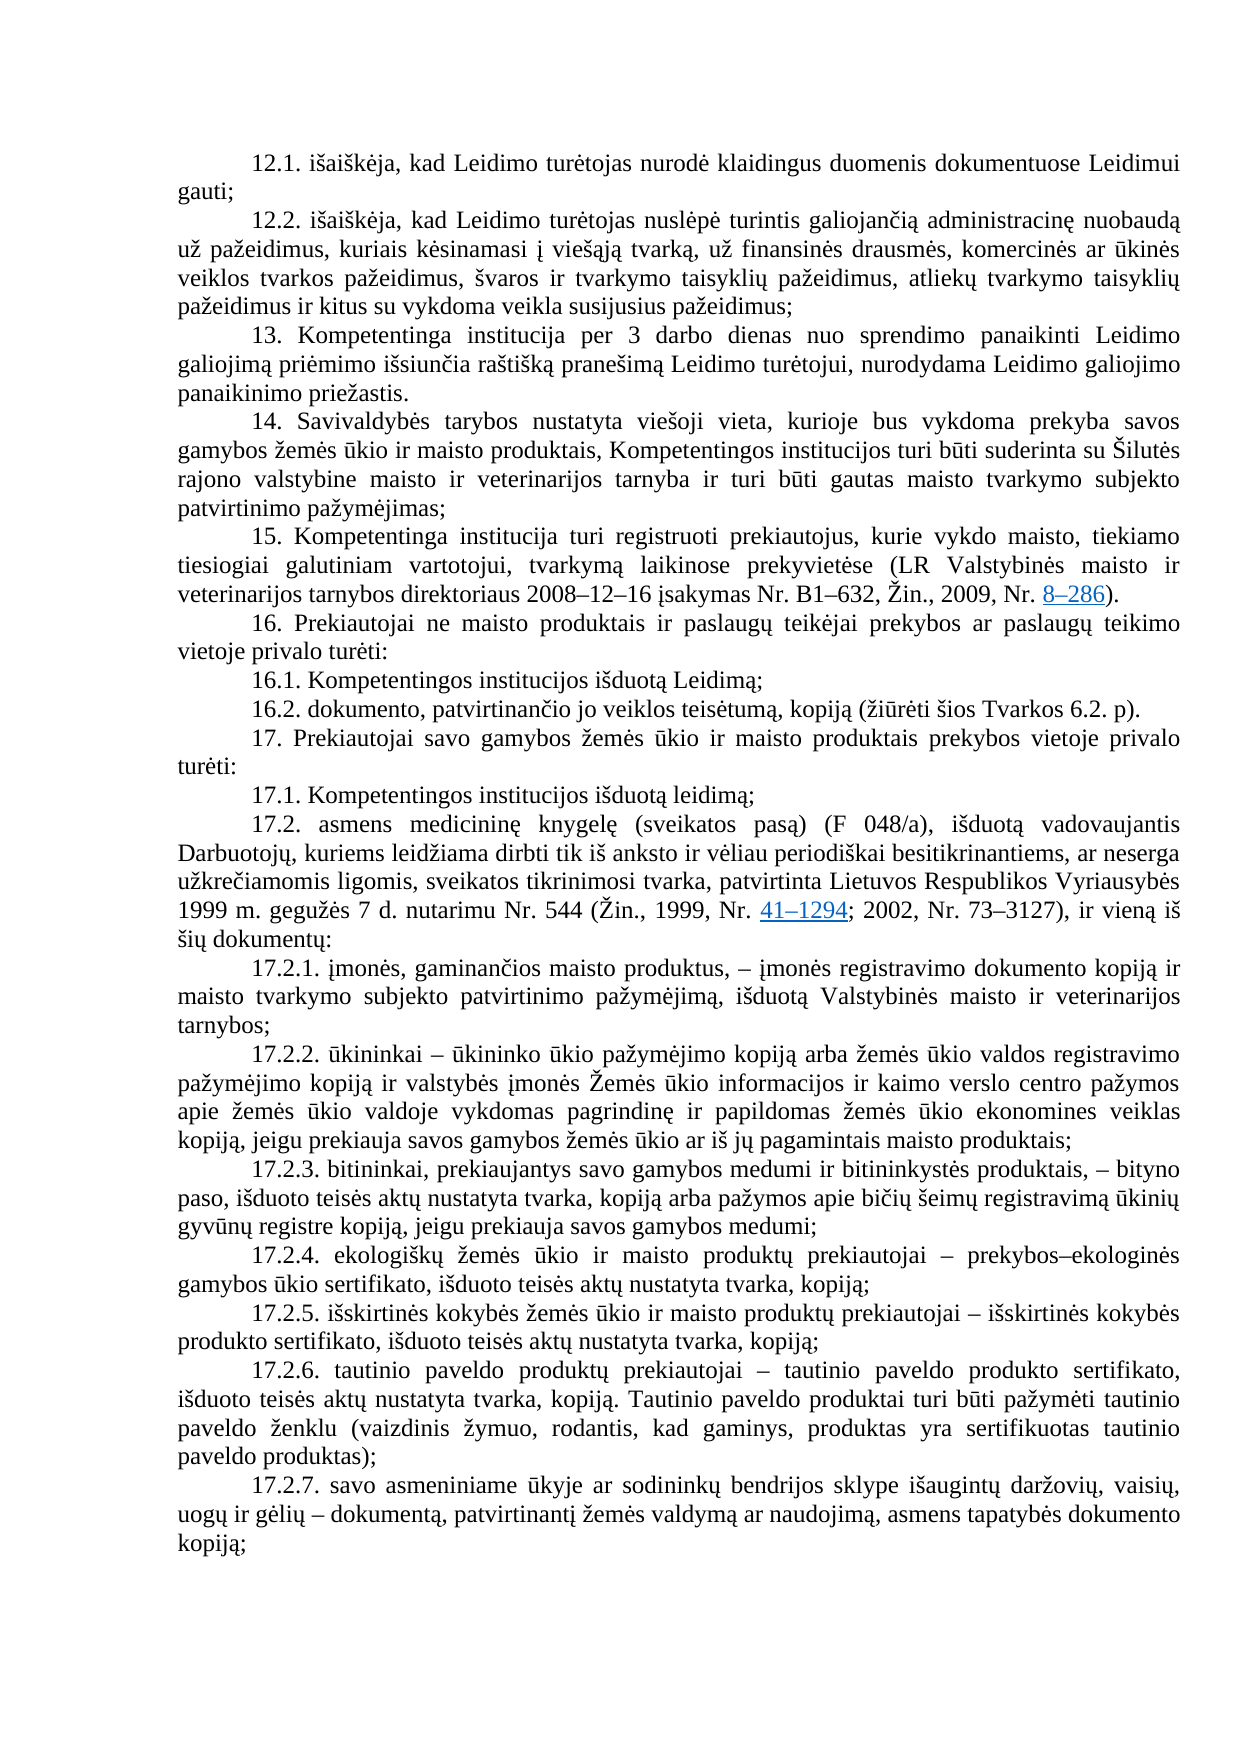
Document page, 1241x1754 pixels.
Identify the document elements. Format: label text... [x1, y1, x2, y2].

text 17.2.5. išskirtinės kokybės žemės ūkio ir maisto produktų prekiautojai – išskirtinės kokybės produkto sertifikato, išduoto teisės aktų nustatyta tvarka, kopiją; [177, 1298, 1181, 1355]
text 17.2. asmens medicininę knygelę (sveikatos pasą) (F 048/a), išduotą vadovaujantis Darbuotojų, kuriems leidžiama dirbti tik iš anksto ir vėliau periodiškai besitikrinantiems, ar neserga užkrečiamomis ligomis, sveikatos tikrinimosi tvarka, patvirtinta Lietuvos Respublikos Vyriausybės 1999 m. gegužės 7 d. nutarimu Nr. 544 (Žin., 1999, Nr. 41–1294; 2002, Nr. 73–3127), ir vieną iš šių dokumentų: [177, 809, 1181, 953]
text 16.2. dokumento, patvirtinančio jo veiklos teisėtumą, kopiją (žiūrėti šios Tvarkos 6.2. p). [177, 694, 1181, 723]
text 17.2.4. ekologiškų žemės ūkio ir maisto produktų prekiautojai – prekybos–ekologinės gamybos ūkio sertifikato, išduoto teisės aktų nustatyta tvarka, kopiją; [177, 1240, 1181, 1298]
text 17.2.2. ūkininkai – ūkininko ūkio pažymėjimo kopiją arba žemės ūkio valdos registravimo pažymėjimo kopiją ir valstybės įmonės Žemės ūkio informacijos ir kaimo verslo centro pažymos apie žemės ūkio valdoje vykdomas pagrindinę ir papildomas žemės ūkio ekonomines veiklas kopiją, jeigu prekiauja savos gamybos žemės ūkio ar iš jų pagamintais maisto produktais; [177, 1039, 1181, 1154]
text 17. Prekiautojai savo gamybos žemės ūkio ir maisto produktais prekybos vietoje privalo turėti: [177, 723, 1181, 780]
text 17.2.1. įmonės, gaminančios maisto produktus, – įmonės registravimo dokumento kopiją ir maisto tvarkymo subjekto patvirtinimo pažymėjimą, išduotą Valstybinės maisto ir veterinarijos tarnybos; [177, 953, 1181, 1039]
text 17.2.6. tautinio paveldo produktų prekiautojai – tautinio paveldo produkto sertifikato, išduoto teisės aktų nustatyta tvarka, kopiją. Tautinio paveldo produktai turi būti pažymėti tautinio paveldo ženklu (vaizdinis žymuo, rodantis, kad gaminys, produktas yra sertifikuotas tautinio paveldo produktas); [177, 1355, 1181, 1470]
text 13. Kompetentinga institucija per 3 darbo dienas nuo sprendimo panaikinti Leidimo galiojimą priėmimo išsiunčia raštišką pranešimą Leidimo turėtojui, nurodydama Leidimo galiojimo panaikinimo priežastis. [177, 320, 1181, 406]
text 17.1. Kompetentingos institucijos išduotą leidimą; [177, 780, 1181, 809]
text 12.1. išaiškėja, kad Leidimo turėtojas nurodė klaidingus duomenis dokumentuose Leidimui gauti; [177, 148, 1181, 205]
text 15. Kompetentinga institucija turi registruoti prekiautojus, kurie vykdo maisto, tiekiamo tiesiogiai galutiniam vartotojui, tvarkymą laikinose prekyvietėse (LR Valstybinės maisto ir veterinarijos tarnybos direktoriaus 2008–12–16 įsakymas Nr. B1–632, Žin., 2009, Nr. 8–286). [177, 521, 1181, 608]
text 16. Prekiautojai ne maisto produktais ir paslaugų teikėjai prekybos ar paslaugų teikimo vietoje privalo turėti: [177, 608, 1181, 665]
text 14. Savivaldybės tarybos nustatyta viešoji vieta, kurioje bus vykdoma prekyba savos gamybos žemės ūkio ir maisto produktais, Kompetentingos institucijos turi būti suderinta su Šilutės rajono valstybine maisto ir veterinarijos tarnyba ir turi būti gautas maisto tvarkymo subjekto patvirtinimo pažymėjimas; [177, 406, 1181, 521]
text 12.2. išaiškėja, kad Leidimo turėtojas nuslėpė turintis galiojančią administracinę nuobaudą už pažeidimus, kuriais kėsinamasi į viešąją tvarką, už finansinės drausmės, komercinės ar ūkinės veiklos tvarkos pažeidimus, švaros ir tvarkymo taisyklių pažeidimus, atliekų tvarkymo taisyklių pažeidimus ir kitus su vykdoma veikla susijusius pažeidimus; [177, 205, 1181, 320]
text 17.2.3. bitininkai, prekiaujantys savo gamybos medumi ir bitininkystės produktais, – bityno paso, išduoto teisės aktų nustatyta tvarka, kopiją arba pažymos apie bičių šeimų registravimą ūkinių gyvūnų registre kopiją, jeigu prekiauja savos gamybos medumi; [177, 1154, 1181, 1240]
text 17.2.7. savo asmeniniame ūkyje ar sodininkų bendrijos sklype išaugintų daržovių, vaisių, uogų ir gėlių – dokumentą, patvirtinantį žemės valdymą ar naudojimą, asmens tapatybės dokumento kopiją; [177, 1470, 1181, 1556]
text 16.1. Kompetentingos institucijos išduotą Leidimą; [177, 665, 1181, 694]
